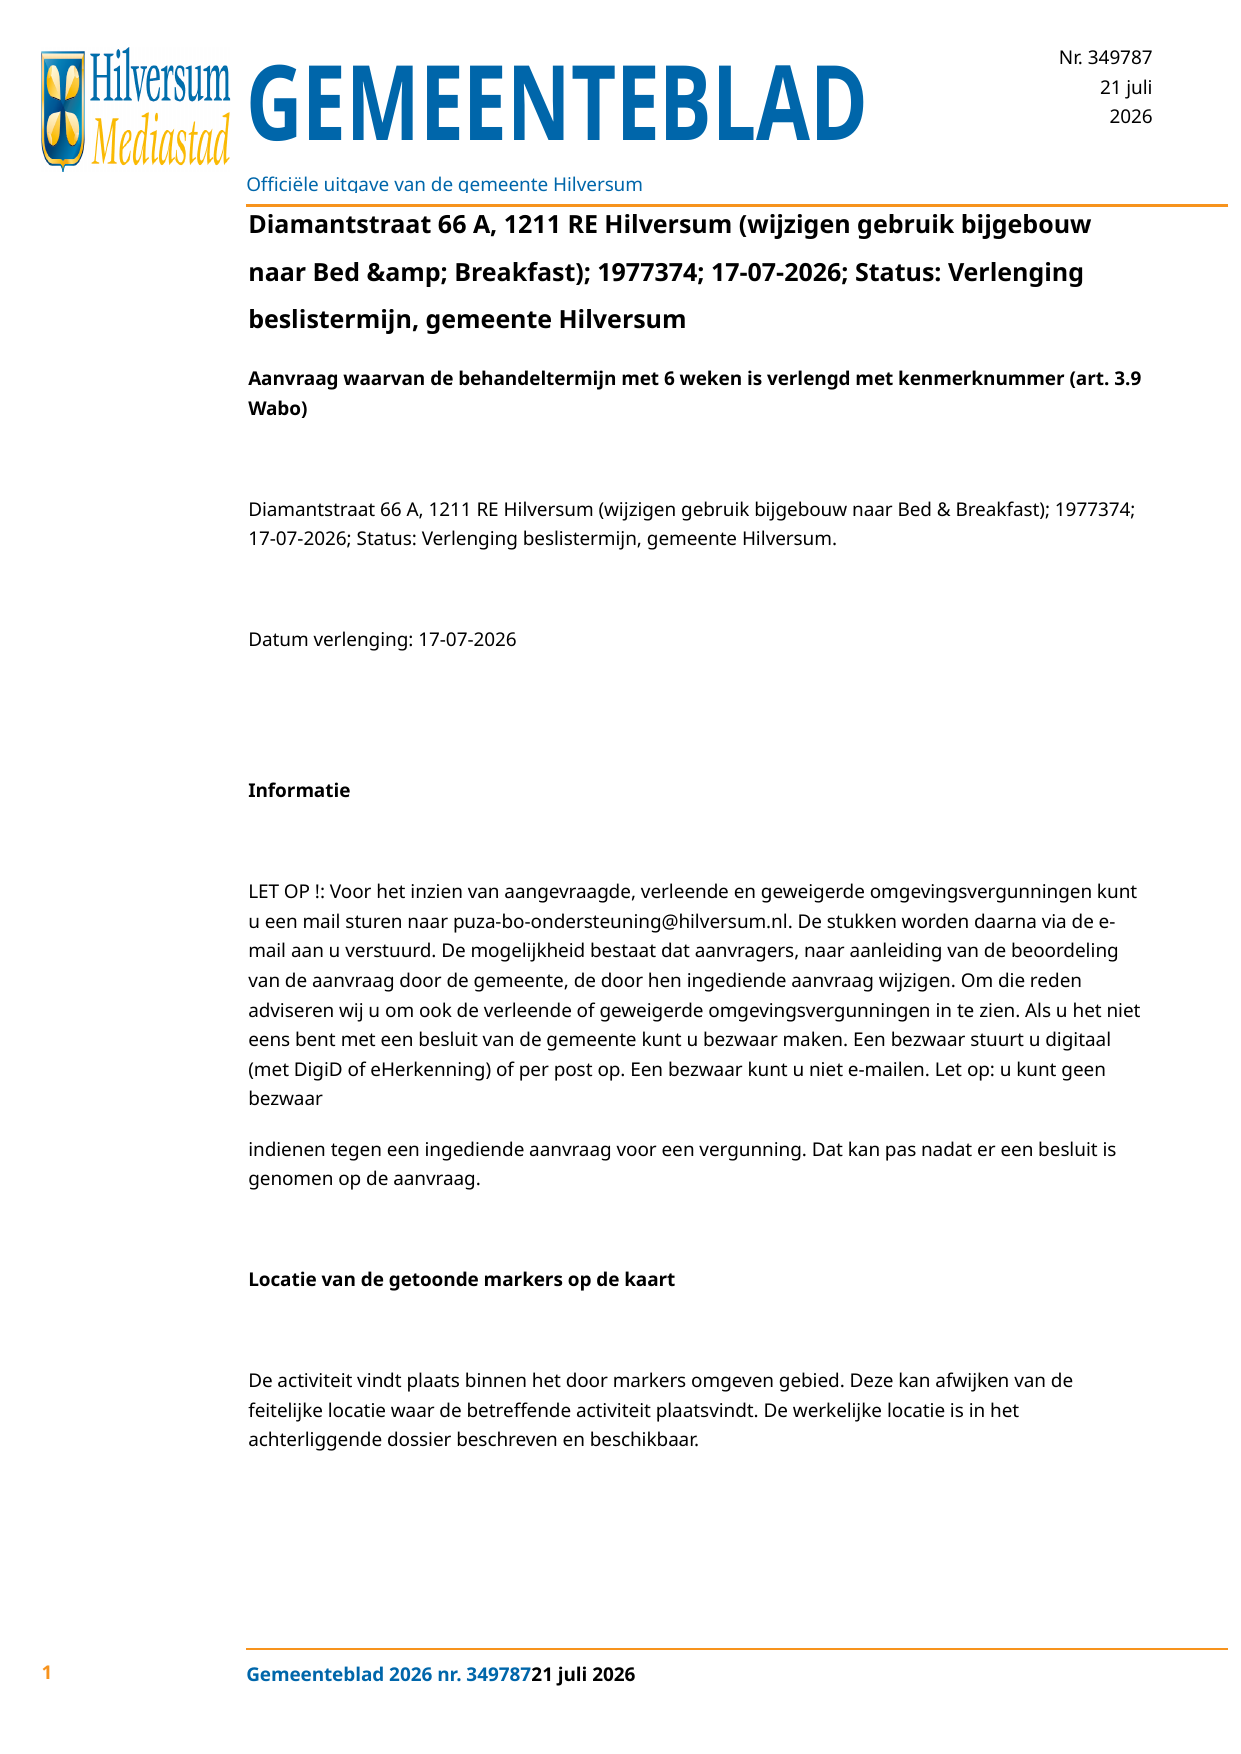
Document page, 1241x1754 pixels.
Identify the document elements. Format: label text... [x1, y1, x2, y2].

text Diamantstraat 66 A, 1211 RE Hilversum (wijzigen gebruik bijgebouw naar Bed & Breakfast); 1977374; 17-07-2026; Status: Verlenging beslistermijn, gemeente Hilversum. [248, 496, 1152, 551]
picture [41, 47, 231, 172]
text De activiteit vindt plaats binnen het door markers omgeven gebied. Deze kan afwijken van de feitelijke locatie waar de betreffende activiteit plaatsvindt. De werkelijke locatie is in het achterliggende dossier beschreven en beschikbaar. [248, 1367, 1152, 1452]
text Informatie [248, 778, 1152, 803]
text Locatie van de getoonde markers op de kaart [248, 1266, 1152, 1292]
text LET OP !: Voor het inzien van aangevraagde, verleende en geweigerde omgevingsvergunningen kunt u een mail sturen naar puza-bo-ondersteuning@hilversum.nl. De stukken worden daarna via de e-mail aan u verstuurd. De mogelijkheid bestaat dat aanvragers, naar aanleiding van de beoordeling van de aanvraag door de gemeente, de door hen ingediende aanvraag wijzigen. Om die reden adviseren wij u om ook de verleende of geweigerde omgevingsvergunningen in te zien. Als u het niet eens bent met een besluit van de gemeente kunt u bezwaar maken. Een bezwaar stuurt u digitaal (met DigiD of eHerkenning) of per post op. Een bezwaar kunt u niet e-mailen. Let op: u kunt geen bezwaar [248, 878, 1152, 1111]
text Diamantstraat 66 A, 1211 RE Hilversum (wijzigen gebruik bijgebouw naar Bed &amp; Breakfast); 1977374; 17-07-2026; Status: Verlenging beslistermijn, gemeente Hilversum [248, 207, 1152, 336]
text Datum verlenging: 17-07-2026 [248, 626, 1152, 652]
text Aanvraag waarvan de behandeltermijn met 6 weken is verlengd met kenmerknummer (art. 3.9 Wabo) [248, 366, 1152, 421]
text indienen tegen een ingediende aanvraag voor een vergunning. Dat kan pas nadat er een besluit is genomen op de aanvraag. [248, 1136, 1152, 1191]
